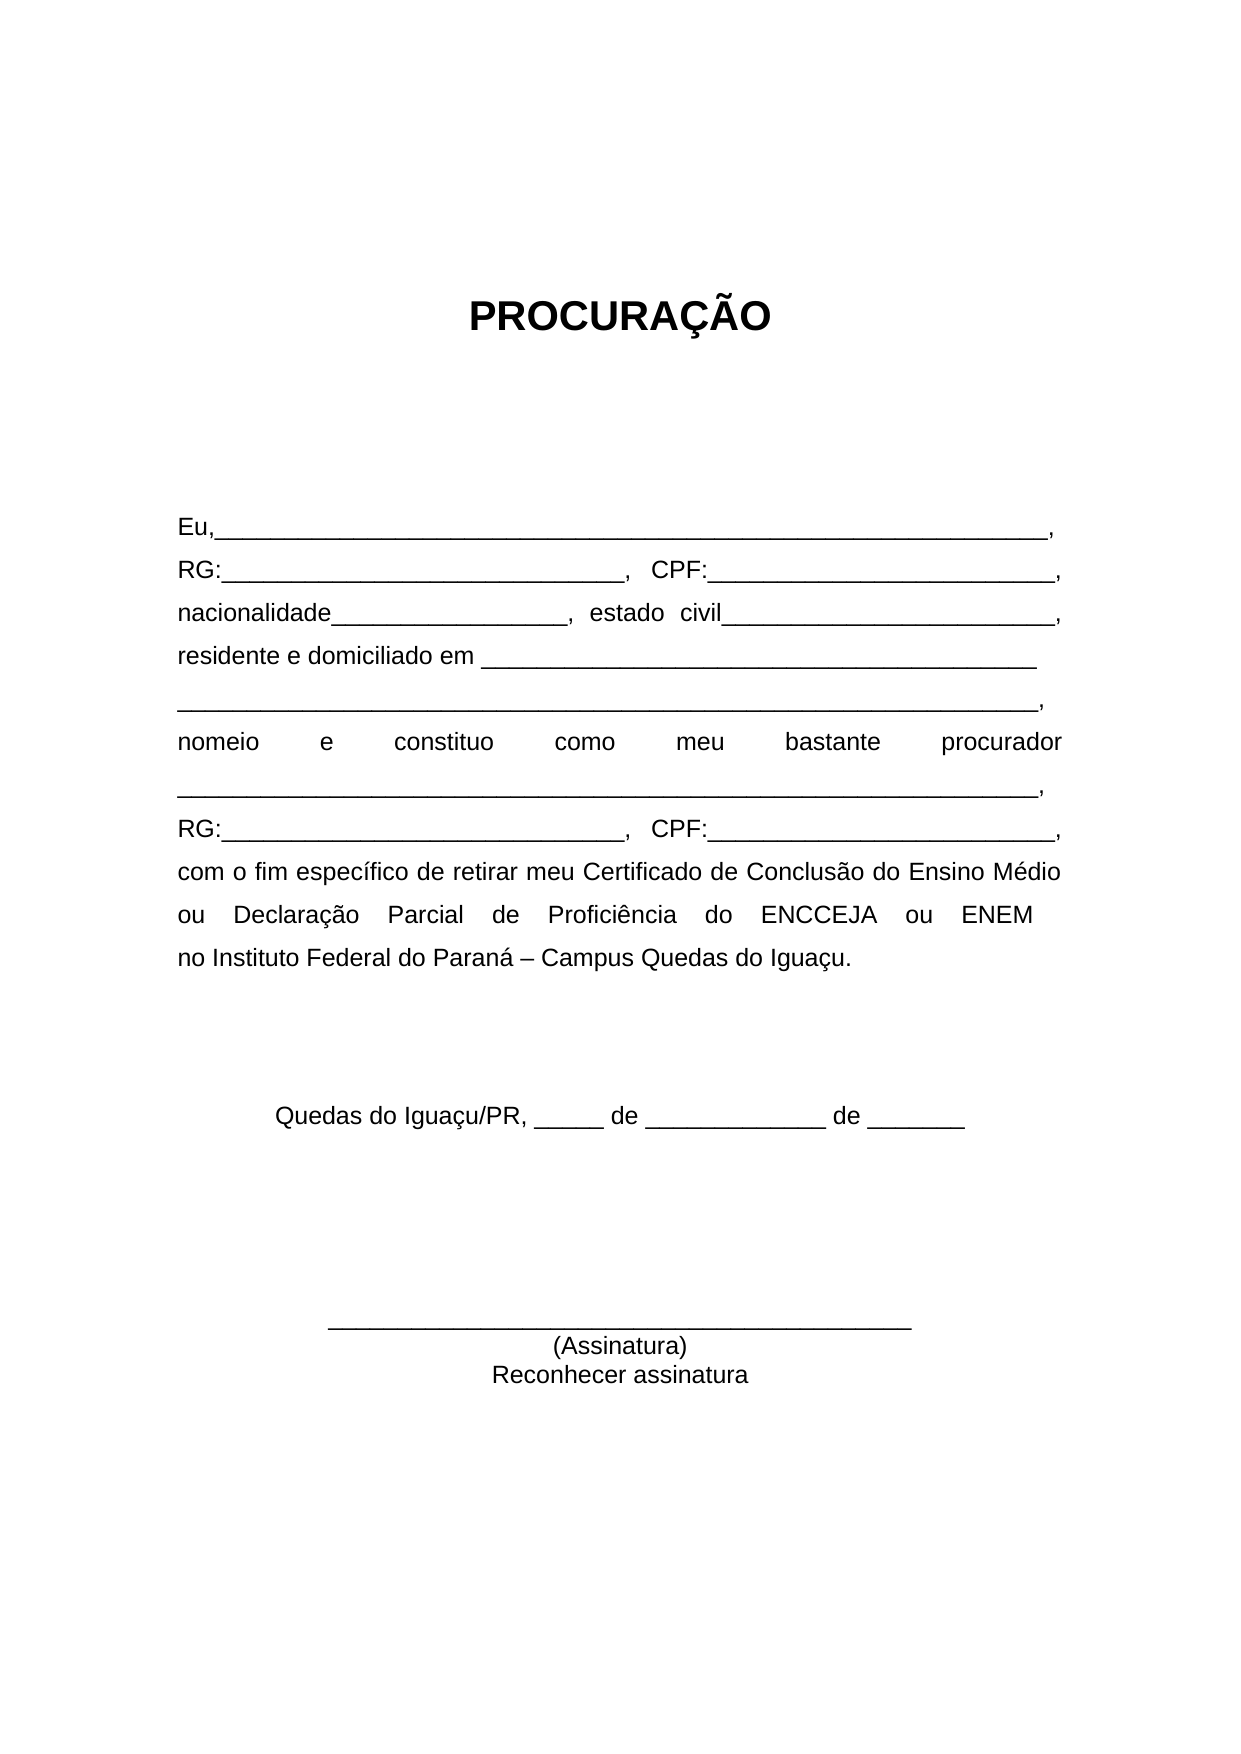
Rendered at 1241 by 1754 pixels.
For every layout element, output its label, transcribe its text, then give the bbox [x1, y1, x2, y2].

text Quedas do Iguaçu/PR, _____ de _____________ de _______ [177, 1101, 1063, 1130]
text Eu,____________________________________________________________, RG:_____________________________, CPF:_________________________, nacionalidade_________________, estado civil________________________, residente e domiciliado em ________________________________________ [177, 512, 1063, 670]
text ______________________________________________________________, nomeio e constituo como meu bastante procurador ______________________________________________________________, RG:_____________________________, CPF:_________________________, com o fim específico de retirar meu Certificado de Conclusão do Ensino Médio ou Declaração Parcial de Proficiência do ENCCEJA ou ENEM no Instituto Federal do Paraná – Campus Quedas do Iguaçu. [177, 684, 1063, 972]
text PROCURAÇÃO [177, 291, 1063, 339]
text __________________________________________ [177, 1302, 1063, 1331]
text (Assinatura) Reconhecer assinatura [177, 1331, 1063, 1389]
